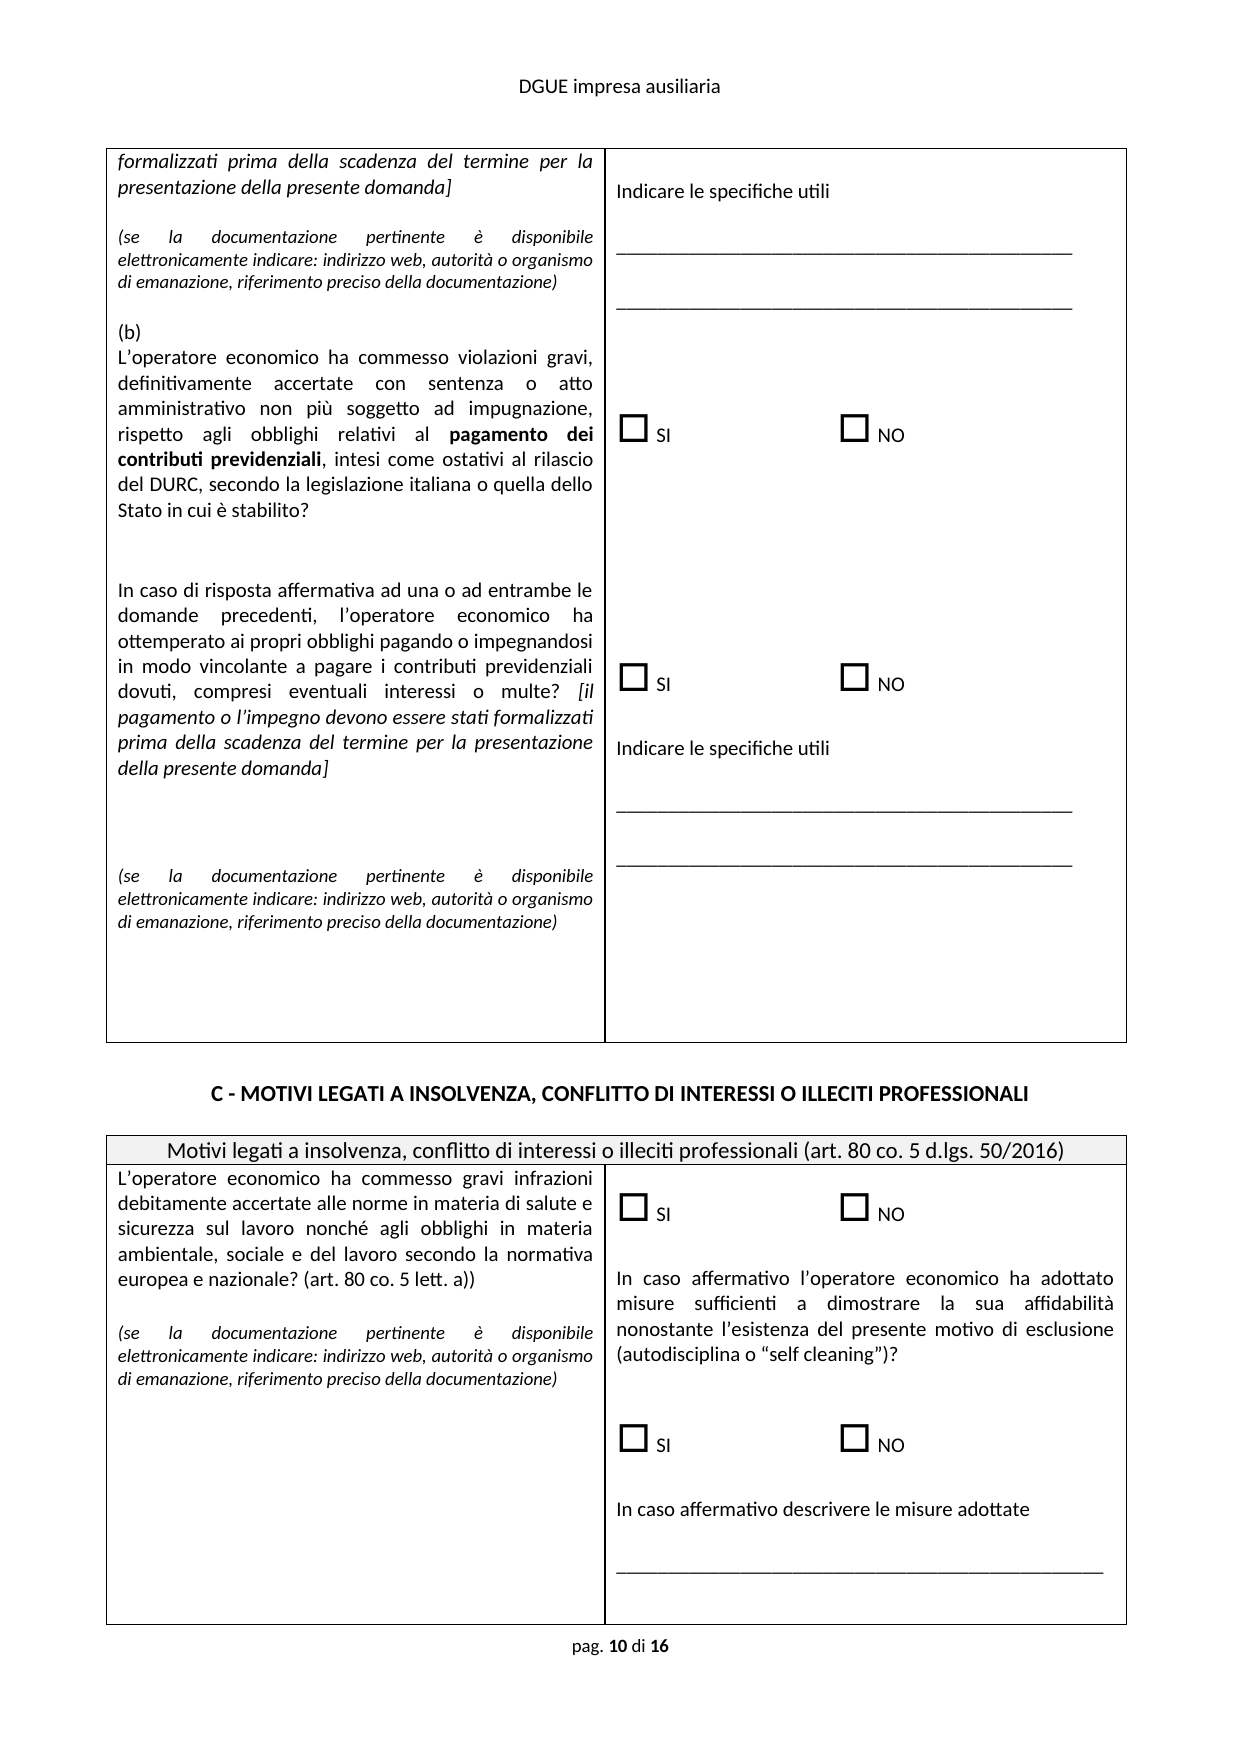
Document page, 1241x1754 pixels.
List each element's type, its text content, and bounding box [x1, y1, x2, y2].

table_cell □ SI □ NO In caso affermativo l’operatore economico ha adottato misure sufficienti a dimostrare la sua affidabilità nonostante l’esistenza del presente motivo di esclusione (autodisciplina o “self cleaning”)? □ SI □ NO In caso affermativo descrivere le misure adottate _______________________________________________ [606, 1165, 1126, 1623]
table_cell Indicare le specifiche utili ____________________________________________ ____________________________________________ □ SI □ NO □ SI □ NO Indicare le specifiche utili ____________________________________________ ____________________________________________ [606, 149, 1126, 1042]
table_header Motivi legati a insolvenza, conflitto di interessi o illeciti professionali (art. 80 co. 5 d.lgs. 50/2016) [107, 1136, 1126, 1164]
text C - MOTIVI LEGATI A INSOLVENZA, CONFLITTO DI INTERESSI O ILLECITI PROFESSIONALI [118, 1079, 1122, 1107]
table_cell formalizzati prima della scadenza del termine per la presentazione della presente domanda] (se la documentazione pertinente è disponibile elettronicamente indicare: indirizzo web, autorità o organismo di emanazione, riferimento preciso della documentazione) (b) L’operatore economico ha commesso violazioni gravi, definitivamente accertate con sentenza o atto amministrativo non più soggetto ad impugnazione, rispetto agli obblighi relativi al pagamento dei contributi previdenziali, intesi come ostativi al rilascio del DURC, secondo la legislazione italiana o quella dello Stato in cui è stabilito? In caso di risposta affermativa ad una o ad entrambe le domande precedenti, l’operatore economico ha ottemperato ai propri obblighi pagando o impegnandosi in modo vincolante a pagare i contributi previdenziali dovuti, compresi eventuali interessi o multe? [il pagamento o l’impegno devono essere stati formalizzati prima della scadenza del termine per la presentazione della presente domanda] (se la documentazione pertinente è disponibile elettronicamente indicare: indirizzo web, autorità o organismo di emanazione, riferimento preciso della documentazione) [107, 149, 604, 1042]
table_cell L’operatore economico ha commesso gravi infrazioni debitamente accertate alle norme in materia di salute e sicurezza sul lavoro nonché agli obblighi in materia ambientale, sociale e del lavoro secondo la normativa europea e nazionale? (art. 80 co. 5 lett. a)) (se la documentazione pertinente è disponibile elettronicamente indicare: indirizzo web, autorità o organismo di emanazione, riferimento preciso della documentazione) [107, 1165, 604, 1623]
